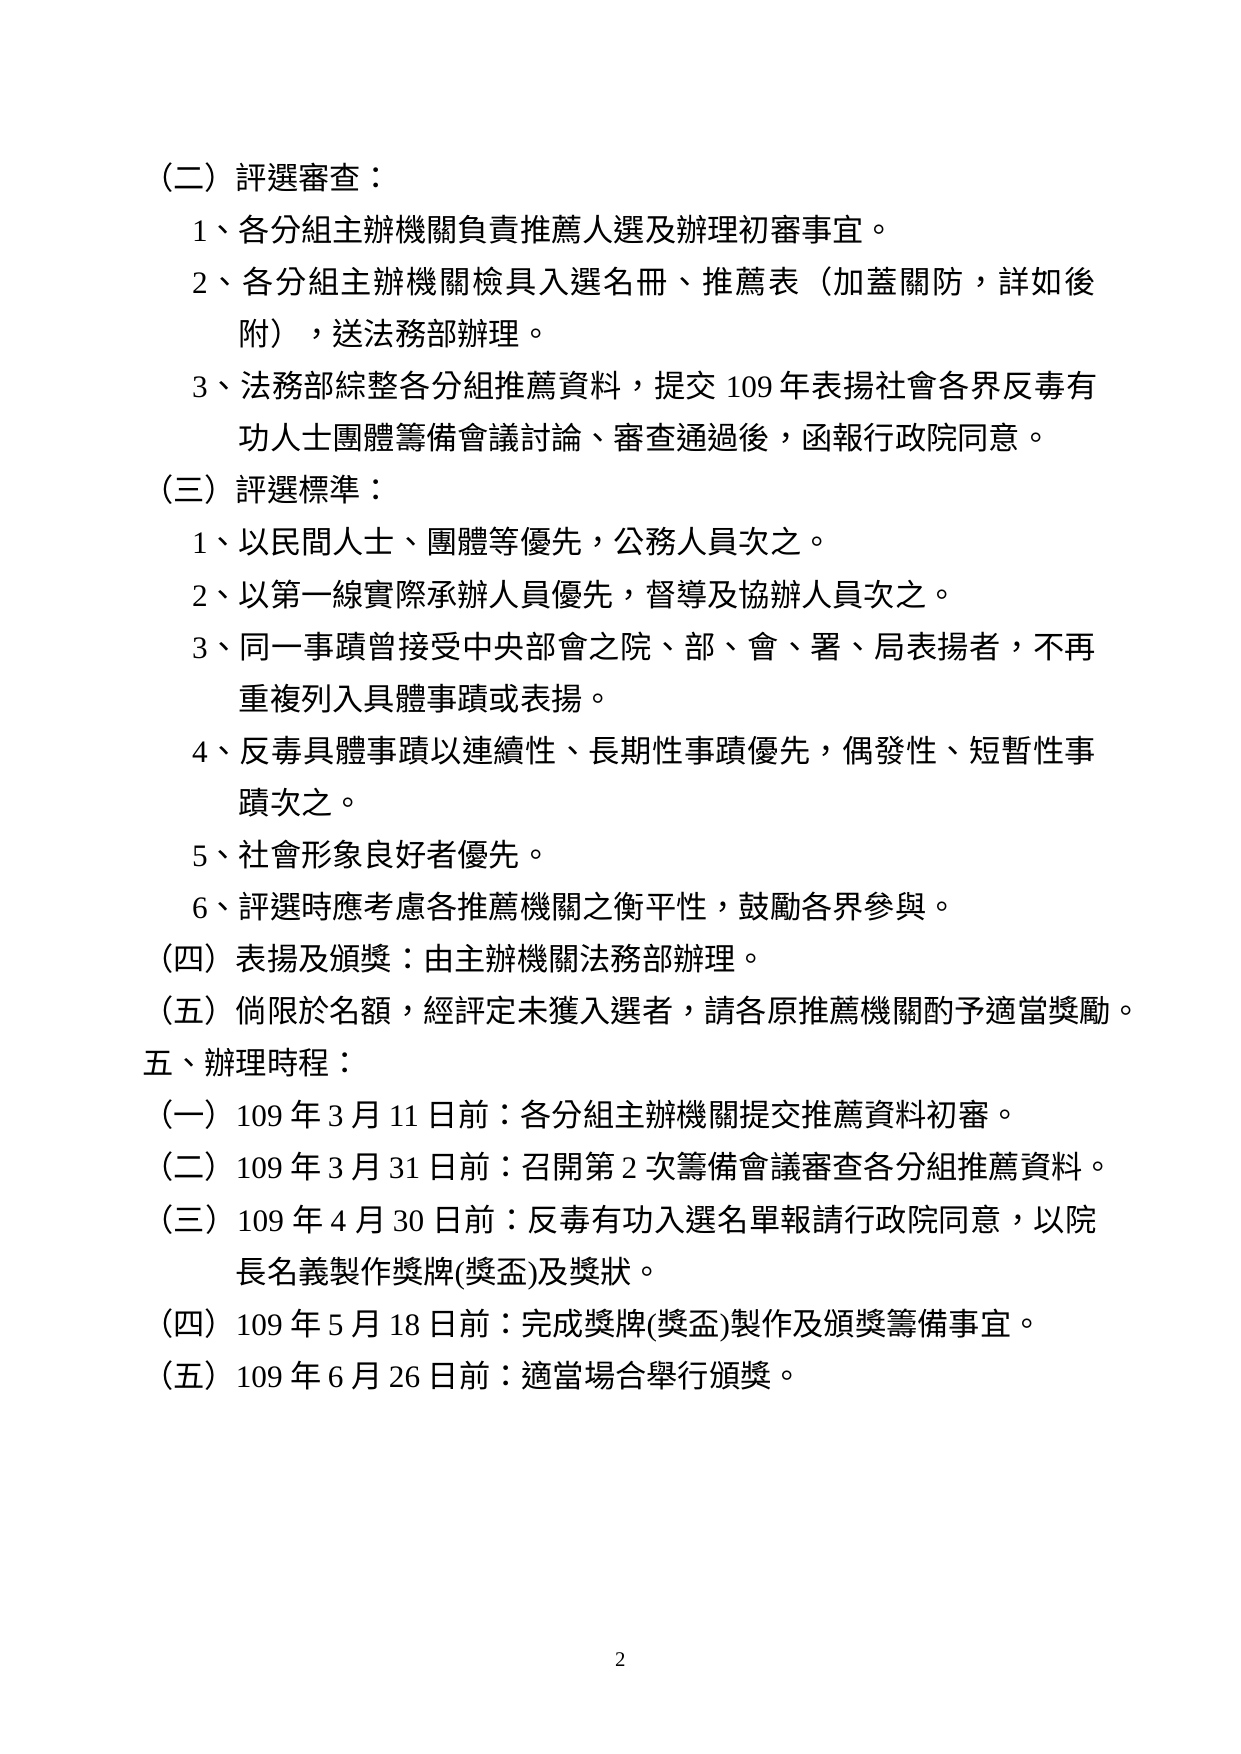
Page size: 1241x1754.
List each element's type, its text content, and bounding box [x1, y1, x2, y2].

text 2、各分組主辦機關檢具入選名冊、推薦表（加蓋關防，詳如後附），送法務部辦理。 [192, 252, 1098, 356]
text （三）評選標準： [142, 460, 1098, 512]
text （一）109 年3 月11 日前：各分組主辦機關提交推薦資料初審。 [142, 1085, 1098, 1137]
text （五）109 年6 月26 日前：適當場合舉行頒獎。 [142, 1346, 1098, 1398]
text （二）109 年3 月31 日前：召開第2 次籌備會議審查各分組推薦資料。 [142, 1137, 1098, 1189]
text （二）評選審查： [142, 148, 1098, 200]
text 6、評選時應考慮各推薦機關之衡平性，鼓勵各界參與。 [192, 877, 1098, 929]
text 4、反毒具體事蹟以連續性、長期性事蹟優先，偶發性、短暫性事蹟次之。 [192, 721, 1098, 825]
text 3、同一事蹟曾接受中央部會之院、部、會、署、局表揚者，不再重複列入具體事蹟或表揚。 [192, 616, 1098, 721]
text （四）表揚及頒獎：由主辦機關法務部辦理。 [142, 929, 1098, 981]
text 五、辦理時程： [142, 1033, 1098, 1085]
text （五）倘限於名額，經評定未獲入選者，請各原推薦機關酌予適當獎勵。 [142, 981, 1128, 1033]
text （三）109 年4 月30 日前：反毒有功入選名單報請行政院同意，以院長名義製作獎牌(獎盃)及獎狀。 [142, 1189, 1098, 1293]
text （四）109 年5 月18 日前：完成獎牌(獎盃)製作及頒獎籌備事宜。 [142, 1293, 1098, 1346]
text 5、社會形象良好者優先。 [192, 825, 1098, 877]
text 2、以第一線實際承辦人員優先，督導及協辦人員次之。 [192, 564, 1098, 616]
text 1、各分組主辦機關負責推薦人選及辦理初審事宜。 [192, 200, 1098, 252]
text 1、以民間人士、團體等優先，公務人員次之。 [192, 512, 1098, 564]
text 3、法務部綜整各分組推薦資料，提交109年表揚社會各界反毒有功人士團體籌備會議討論、審查通過後，函報行政院同意。 [192, 356, 1098, 460]
